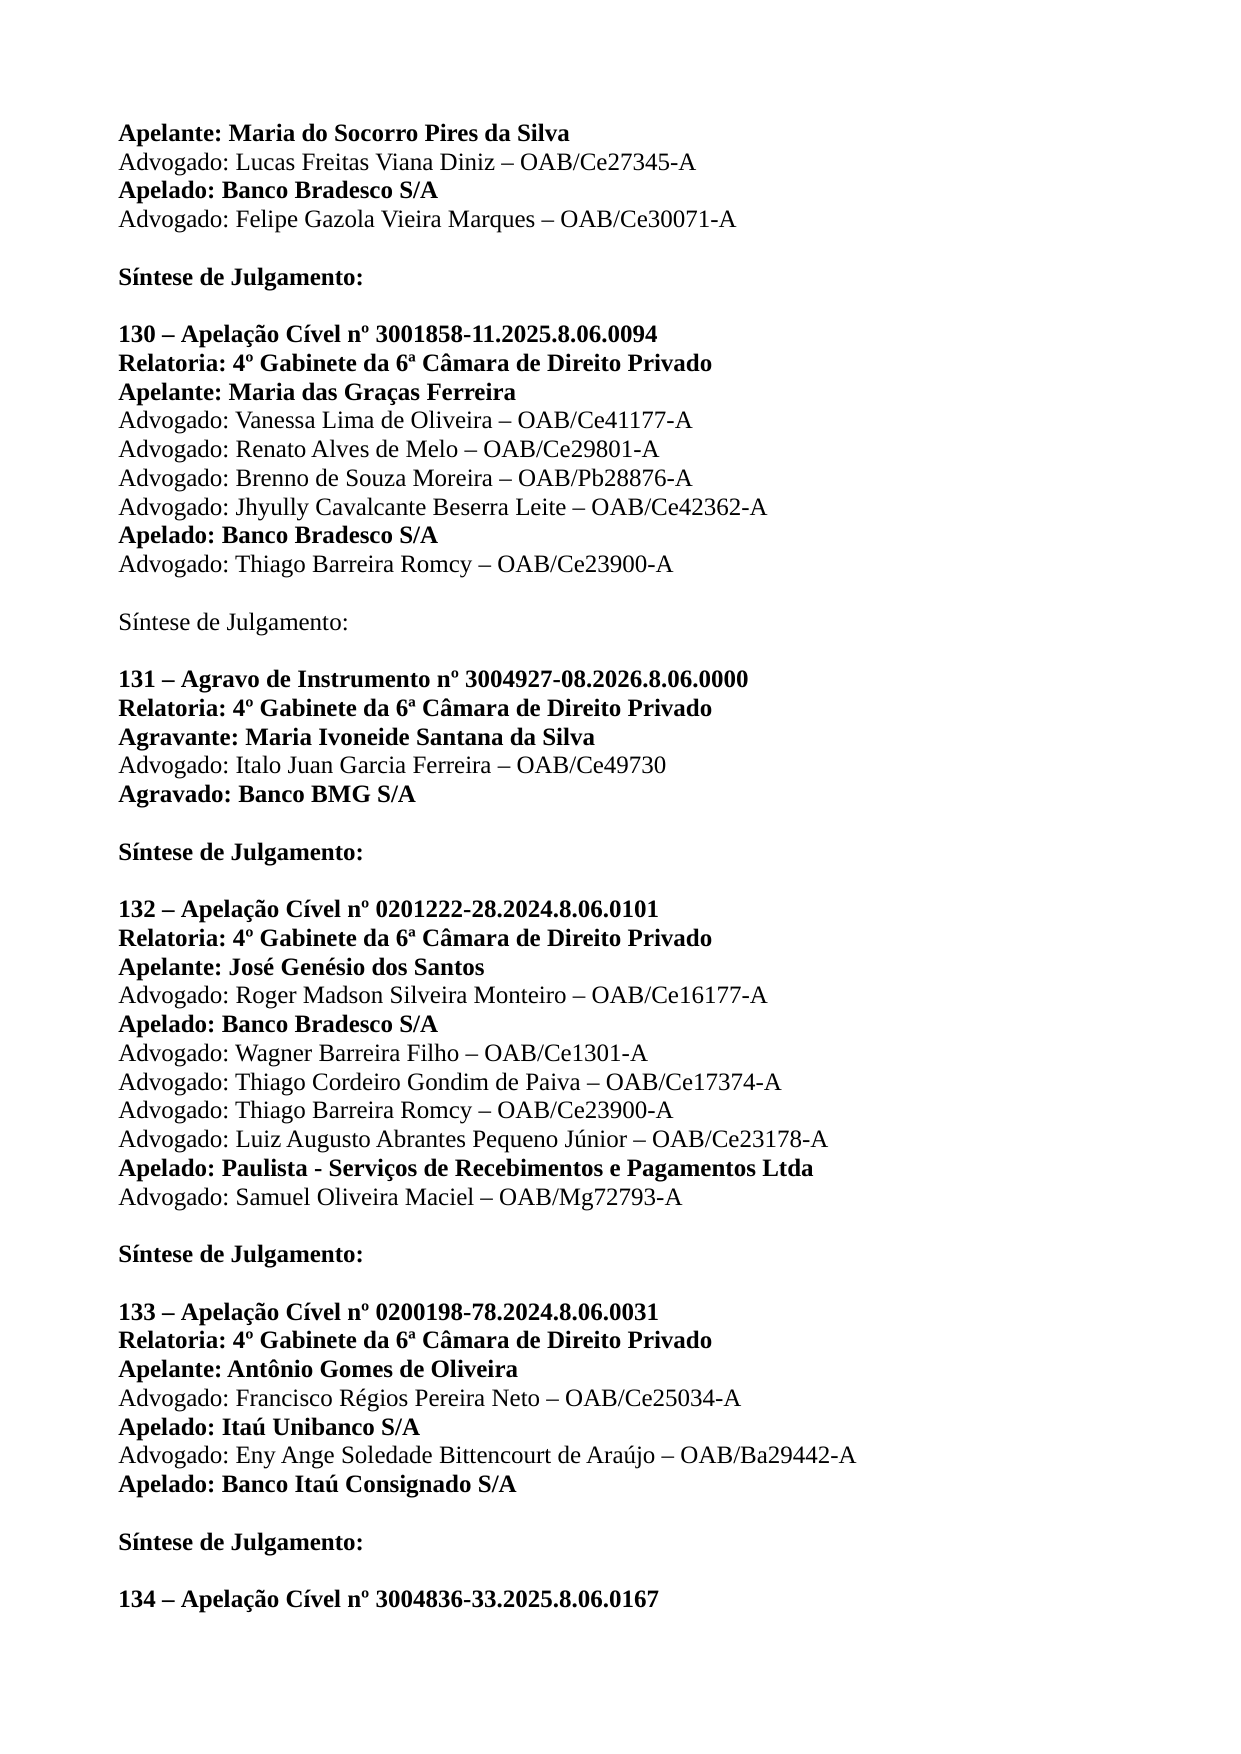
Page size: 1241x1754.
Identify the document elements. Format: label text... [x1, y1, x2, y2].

text Síntese de Julgamento: 130 – Apelação Cível nº 3001858-11.2025.8.06.0094 Relatoria: 4º Gabinete da 6ª Câmara de Direito Privado Apelante: Maria das Graças Ferreira Advogado: Vanessa Lima de Oliveira – OAB/Ce41177-A Advogado: Renato Alves de Melo – OAB/Ce29801-A Advogado: Brenno de Souza Moreira – OAB/Pb28876-A Advogado: Jhyully Cavalcante Beserra Leite – OAB/Ce42362-A Apelado: Banco Bradesco S/A Advogado: Thiago Barreira Romcy – OAB/Ce23900-A [118, 233, 1122, 578]
text Síntese de Julgamento: 132 – Apelação Cível nº 0201222-28.2024.8.06.0101 Relatoria: 4º Gabinete da 6ª Câmara de Direito Privado Apelante: José Genésio dos Santos Advogado: Roger Madson Silveira Monteiro – OAB/Ce16177-A Apelado: Banco Bradesco S/A Advogado: Wagner Barreira Filho – OAB/Ce1301-A Advogado: Thiago Cordeiro Gondim de Paiva – OAB/Ce17374-A Advogado: Thiago Barreira Romcy – OAB/Ce23900-A Advogado: Luiz Augusto Abrantes Pequeno Júnior – OAB/Ce23178-A Apelado: Paulista - Serviços de Recebimentos e Pagamentos Ltda Advogado: Samuel Oliveira Maciel – OAB/Mg72793-A [118, 808, 1122, 1211]
text Síntese de Julgamento: 134 – Apelação Cível nº 3004836-33.2025.8.06.0167 [118, 1498, 1122, 1613]
text Apelante: Maria do Socorro Pires da Silva Advogado: Lucas Freitas Viana Diniz – OAB/Ce27345-A Apelado: Banco Bradesco S/A Advogado: Felipe Gazola Vieira Marques – OAB/Ce30071-A [118, 118, 1122, 233]
text Síntese de Julgamento: 131 – Agravo de Instrumento nº 3004927-08.2026.8.06.0000 Relatoria: 4º Gabinete da 6ª Câmara de Direito Privado Agravante: Maria Ivoneide Santana da Silva Advogado: Italo Juan Garcia Ferreira – OAB/Ce49730 Agravado: Banco BMG S/A [118, 578, 1122, 808]
text Síntese de Julgamento: 133 – Apelação Cível nº 0200198-78.2024.8.06.0031 Relatoria: 4º Gabinete da 6ª Câmara de Direito Privado Apelante: Antônio Gomes de Oliveira Advogado: Francisco Régios Pereira Neto – OAB/Ce25034-A Apelado: Itaú Unibanco S/A Advogado: Eny Ange Soledade Bittencourt de Araújo – OAB/Ba29442-A Apelado: Banco Itaú Consignado S/A [118, 1211, 1122, 1498]
